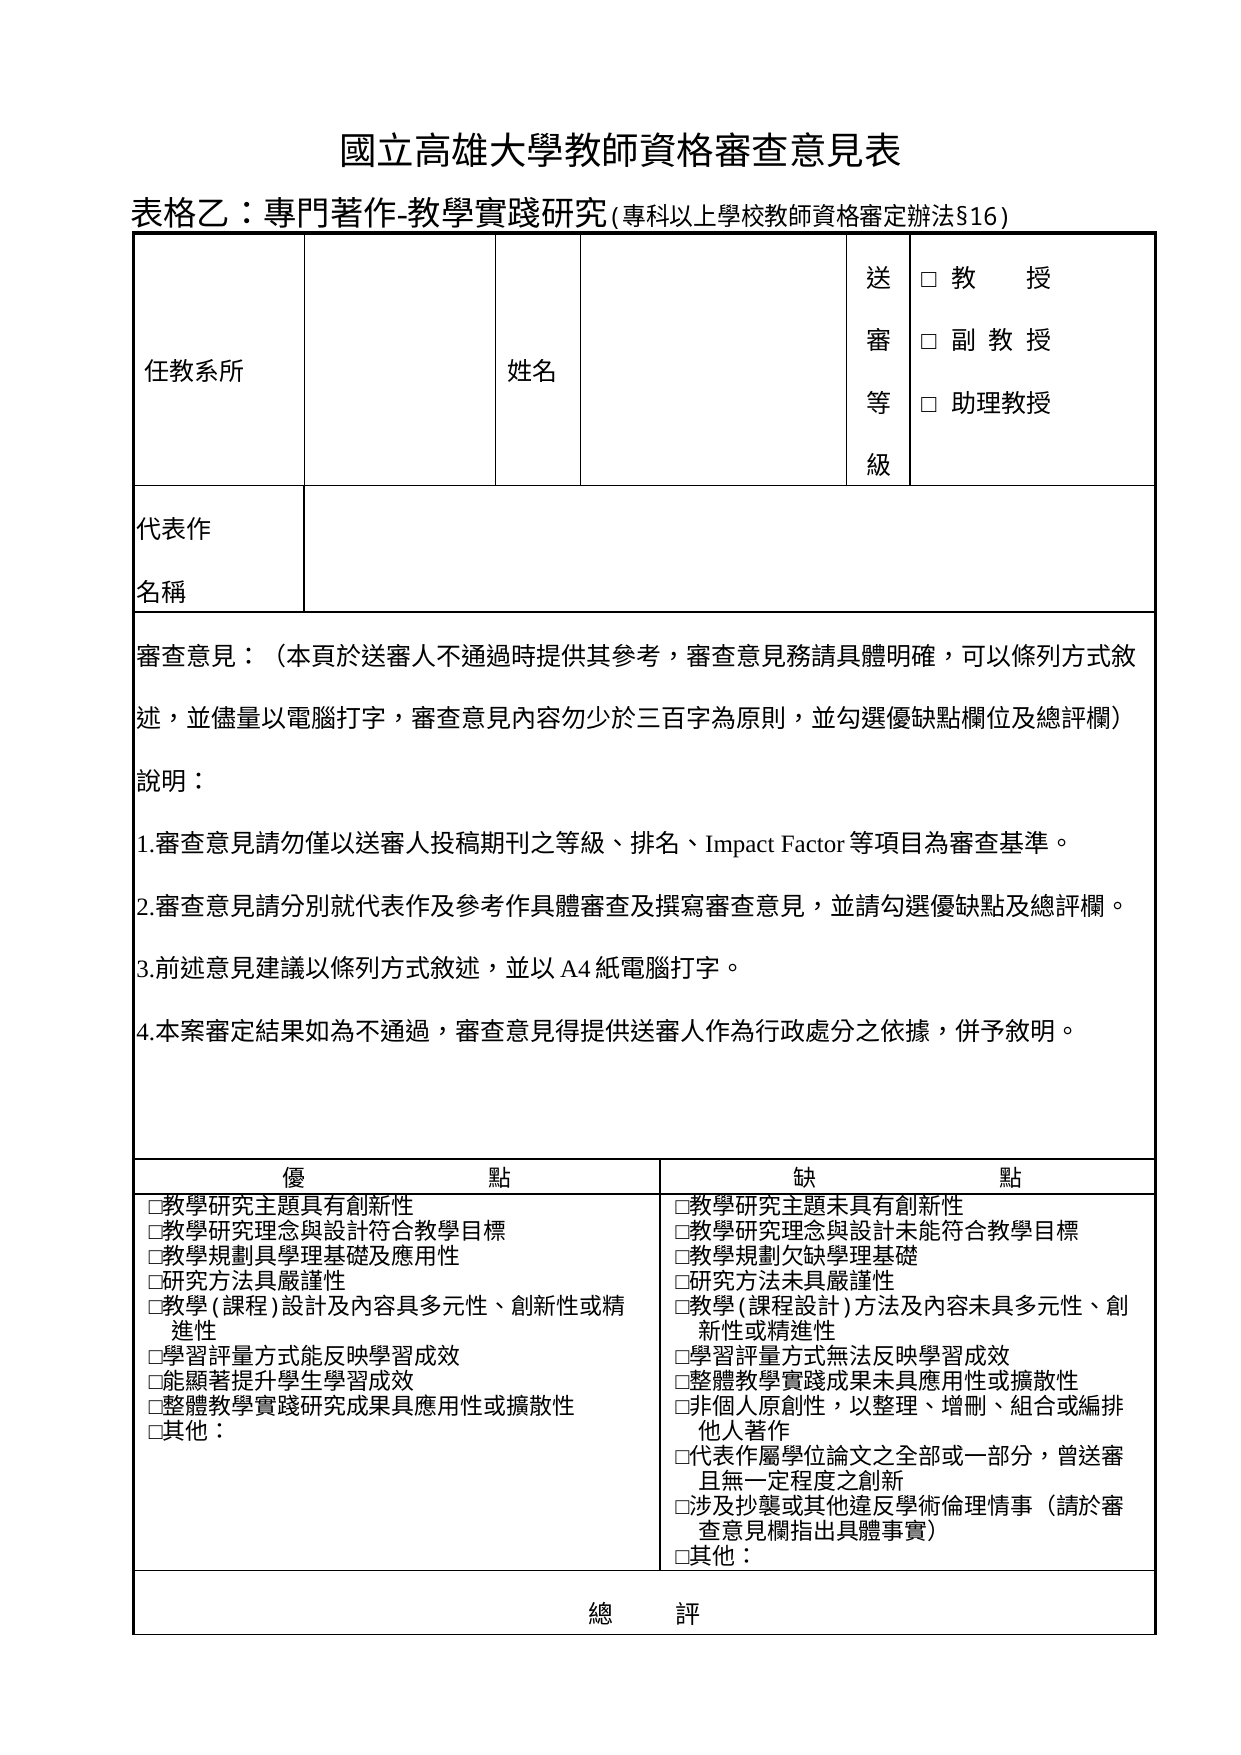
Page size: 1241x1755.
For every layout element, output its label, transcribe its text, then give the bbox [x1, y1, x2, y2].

table_header 姓名 [496, 235, 580, 484]
table_header 送審等級 [847, 235, 909, 484]
table_header □ 教 授 □ 副 教 授 □ 助理教授 [911, 235, 1154, 484]
table_cell 審查意見：（本頁於送審人不通過時提供其參考，審查意見務請具體明確，可以條列方式敘述，並儘量以電腦打字，審查意見內容勿少於三百字為原則，並勾選優缺點欄位及總評欄） 說明： 1.審查意見請勿僅以送審人投稿期刊之等級、排名、Impact Factor等項目為審查基準。 2.審查意見請分別就代表作及參考作具體審查及撰寫審查意見，並請勾選優缺點及總評欄。 3.前述意見建議以條列方式敘述，並以A4紙電腦打字。 4.本案審定結果如為不通過，審查意見得提供送審人作為行政處分之依據，併予敘明。 [135, 613, 1154, 1158]
table_header [581, 235, 846, 484]
text 表格乙：專門著作-教學實踐研究(專科以上學校教師資格審定辦法§16) [130, 169, 1110, 231]
table_header 任教系所 [135, 235, 304, 484]
table_cell □教學研究主題未具有創新性 □教學研究理念與設計未能符合教學目標 □教學規劃欠缺學理基礎 □研究方法未具嚴謹性 □教學(課程設計)方法及內容未具多元性、創新性或精進性 □學習評量方式無法反映學習成效 □整體教學實踐成果未具應用性或擴散性 □非個人原創性，以整理、增刪、組合或編排他人著作 □代表作屬學位論文之全部或一部分，曾送審且無一定程度之創新 □涉及抄襲或其他違反學術倫理情事（請於審查意見欄指出具體事實） □其他： [661, 1195, 1154, 1569]
table_cell □教學研究主題具有創新性 □教學研究理念與設計符合教學目標 □教學規劃具學理基礎及應用性 □研究方法具嚴謹性 □教學(課程)設計及內容具多元性、創新性或精進性 □學習評量方式能反映學習成效 □能顯著提升學生學習成效 □整體教學實踐研究成果具應用性或擴散性 □其他： [135, 1195, 659, 1569]
table_cell 總 評 [135, 1571, 1154, 1633]
table_cell 缺 點 [661, 1160, 1154, 1193]
table_cell 代表作 名稱 [135, 486, 303, 611]
table_cell [305, 486, 1154, 611]
table_header [305, 235, 495, 484]
text 國立高雄大學教師資格審查意見表 [130, 106, 1110, 169]
table_cell 優 點 [135, 1160, 659, 1193]
